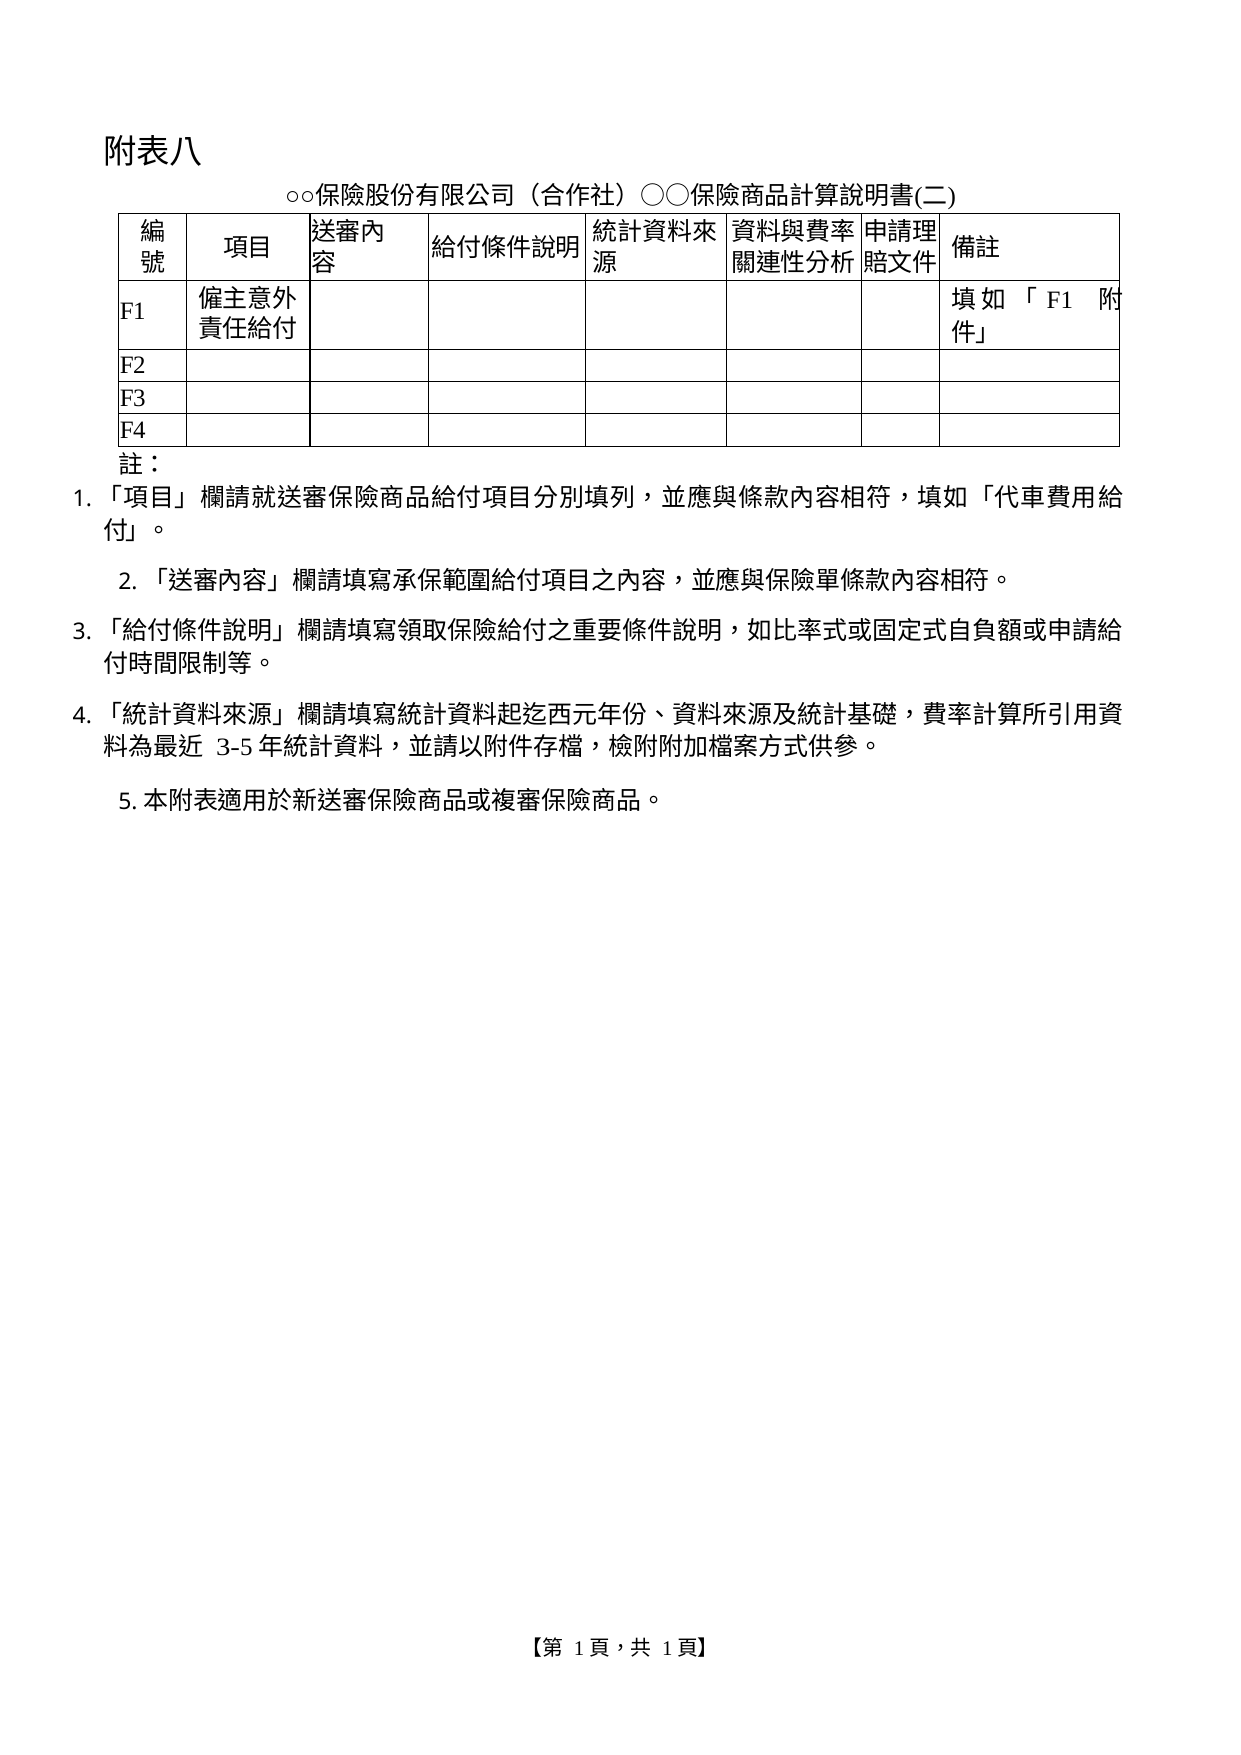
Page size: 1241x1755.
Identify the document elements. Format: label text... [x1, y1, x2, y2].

table_cell [586, 281, 726, 348]
table_cell [940, 350, 1119, 381]
text 註： [118, 447, 1137, 480]
table_cell [586, 414, 726, 446]
table_header 統計資料來 源 [586, 214, 726, 280]
table_cell [862, 382, 939, 413]
table_cell [862, 350, 939, 381]
table_cell [586, 350, 726, 381]
table_cell F2 [119, 350, 186, 381]
table_cell 僱主意外 責任給付 [187, 281, 309, 348]
table_cell [727, 350, 861, 381]
text ○○保險股份有限公司（合作社）○○保險商品計算說明書(二) [103, 176, 1137, 212]
table_header 申請理 賠文件 [862, 214, 939, 280]
table_cell F1 [119, 281, 186, 348]
table_cell [727, 382, 861, 413]
table_cell F3 [119, 382, 186, 413]
table_cell [311, 414, 428, 446]
text 【第 1 頁，共 1 頁】 [133, 1631, 1108, 1661]
table_cell [862, 414, 939, 446]
table_cell [187, 382, 309, 413]
table_cell [187, 414, 309, 446]
table_cell [429, 382, 585, 413]
table_cell [940, 382, 1119, 413]
list 「項目」欄請就送審保險商品給付項目分別填列，並應與條款內容相符，填如「代車費用給付」。 [72, 480, 1123, 547]
table_cell [311, 281, 428, 348]
table_cell [940, 414, 1119, 446]
table_header 編 號 [119, 214, 186, 280]
table_cell [429, 281, 585, 348]
table_cell 填如「F1 附件」 [940, 281, 1119, 348]
table_cell [727, 281, 861, 348]
table_cell [187, 350, 309, 381]
table_header 資料與費率 關連性分析 [727, 214, 861, 280]
subtitle 附表八 [103, 131, 1137, 171]
table_cell [586, 382, 726, 413]
table_cell [862, 281, 939, 348]
table_header 備註 [940, 214, 1119, 280]
table_cell [311, 350, 428, 381]
table_cell F4 [119, 414, 186, 446]
list 「給付條件說明」欄請填寫領取保險給付之重要條件說明，如比率式或固定式自負額或申請給付時間限制等。 [72, 613, 1123, 680]
table_cell [727, 414, 861, 446]
table_cell [429, 350, 585, 381]
list 「送審內容」欄請填寫承保範圍給付項目之內容，並應與保險單條款內容相符。 [118, 564, 1137, 596]
table_header 送審內 容 [311, 214, 428, 280]
list 本附表適用於新送審保險商品或複審保險商品。 [118, 780, 1137, 817]
table_header 給付條件說明 [429, 214, 585, 280]
table_cell [429, 414, 585, 446]
table_cell [311, 382, 428, 413]
list 「統計資料來源」欄請填寫統計資料起迄西元年份、資料來源及統計基礎，費率計算所引用資料為最近 3-5 年統計資料，並請以附件存檔，檢附附加檔案方式供參。 [72, 696, 1123, 763]
table_header 項目 [187, 214, 309, 280]
